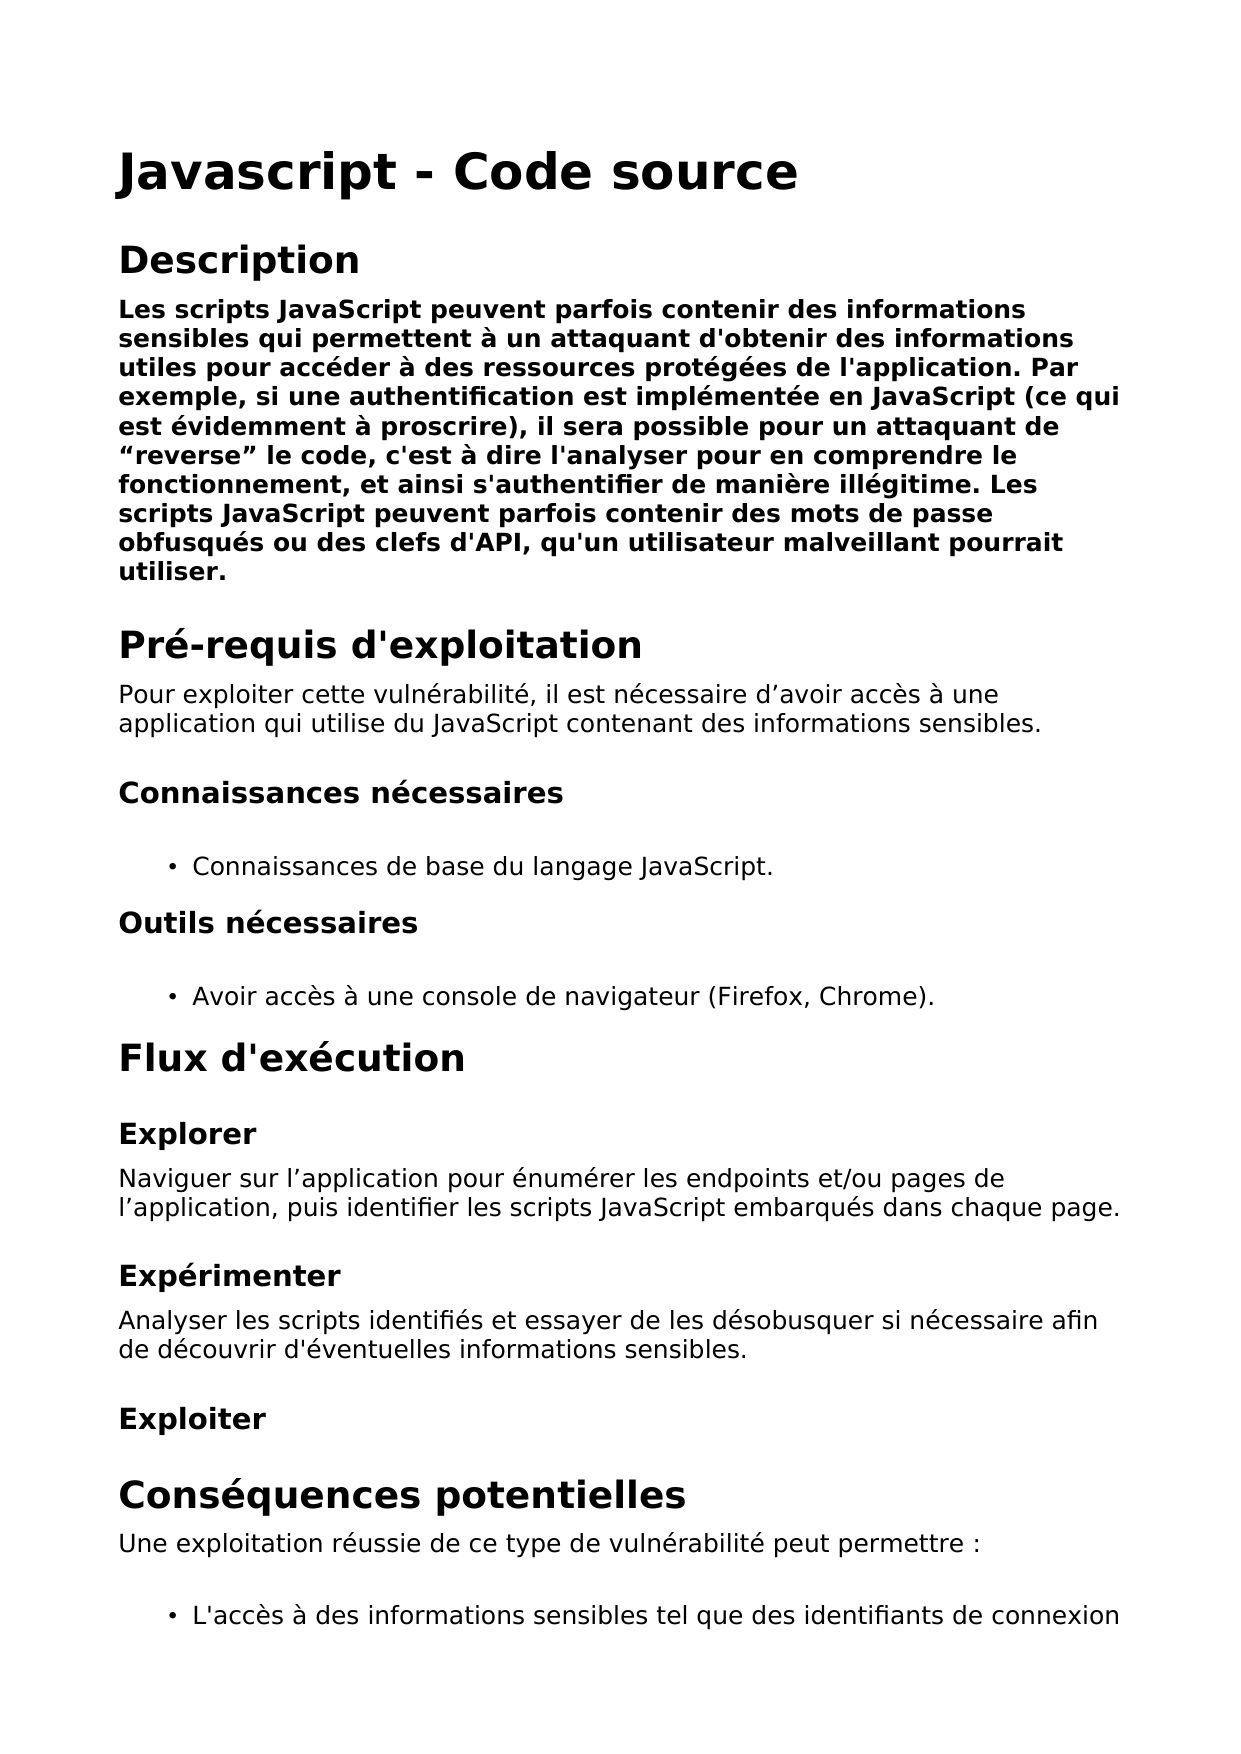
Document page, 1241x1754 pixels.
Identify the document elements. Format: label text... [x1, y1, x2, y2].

subtitle Explorer [118, 1117, 1122, 1151]
subtitle Pré-requis d'exploitation [118, 624, 1122, 668]
subtitle Expérimenter [118, 1260, 1122, 1294]
list L'accès à des informations sensibles tel que des identifiants de connexion [177, 1601, 1122, 1630]
list Connaissances de base du langage JavaScript. [177, 852, 1122, 881]
subtitle Connaissances nécessaires [118, 776, 1122, 810]
text Naviguer sur l’application pour énumérer les endpoints et/ou pages de l’application, puis identifier les scripts JavaScript embarqués dans chaque page. [118, 1164, 1122, 1222]
text Pour exploiter cette vulnérabilité, il est nécessaire d’avoir accès à une application qui utilise du JavaScript contenant des informations sensibles. [118, 680, 1122, 739]
text Les scripts JavaScript peuvent parfois contenir des informations sensibles qui permettent à un attaquant d'obtenir des informations utiles pour accéder à des ressources protégées de l'application. Par exemple, si une authentification est implémentée en JavaScript (ce qui est évidemment à proscrire), il sera possible pour un attaquant de “reverse” le code, c'est à dire l'analyser pour en comprendre le fonctionnement, et ainsi s'authentifier de manière illégitime. Les scripts JavaScript peuvent parfois contenir des mots de passe obfusqués ou des clefs d'API, qu'un utilisateur malveillant pourrait utiliser. [118, 295, 1122, 587]
subtitle Description [118, 239, 1122, 282]
subtitle Flux d'exécution [118, 1036, 1122, 1080]
subtitle Exploiter [118, 1402, 1122, 1436]
subtitle Conséquences potentielles [118, 1473, 1122, 1517]
list Avoir accès à une console de navigateur (Firefox, Chrome). [177, 982, 1122, 1011]
subtitle Outils nécessaires [118, 906, 1122, 940]
subtitle Javascript - Code source [118, 143, 1122, 201]
text Une exploitation réussie de ce type de vulnérabilité peut permettre : [118, 1530, 1122, 1559]
text Analyser les scripts identifiés et essayer de les désobusquer si nécessaire afin de découvrir d'éventuelles informations sensibles. [118, 1306, 1122, 1364]
